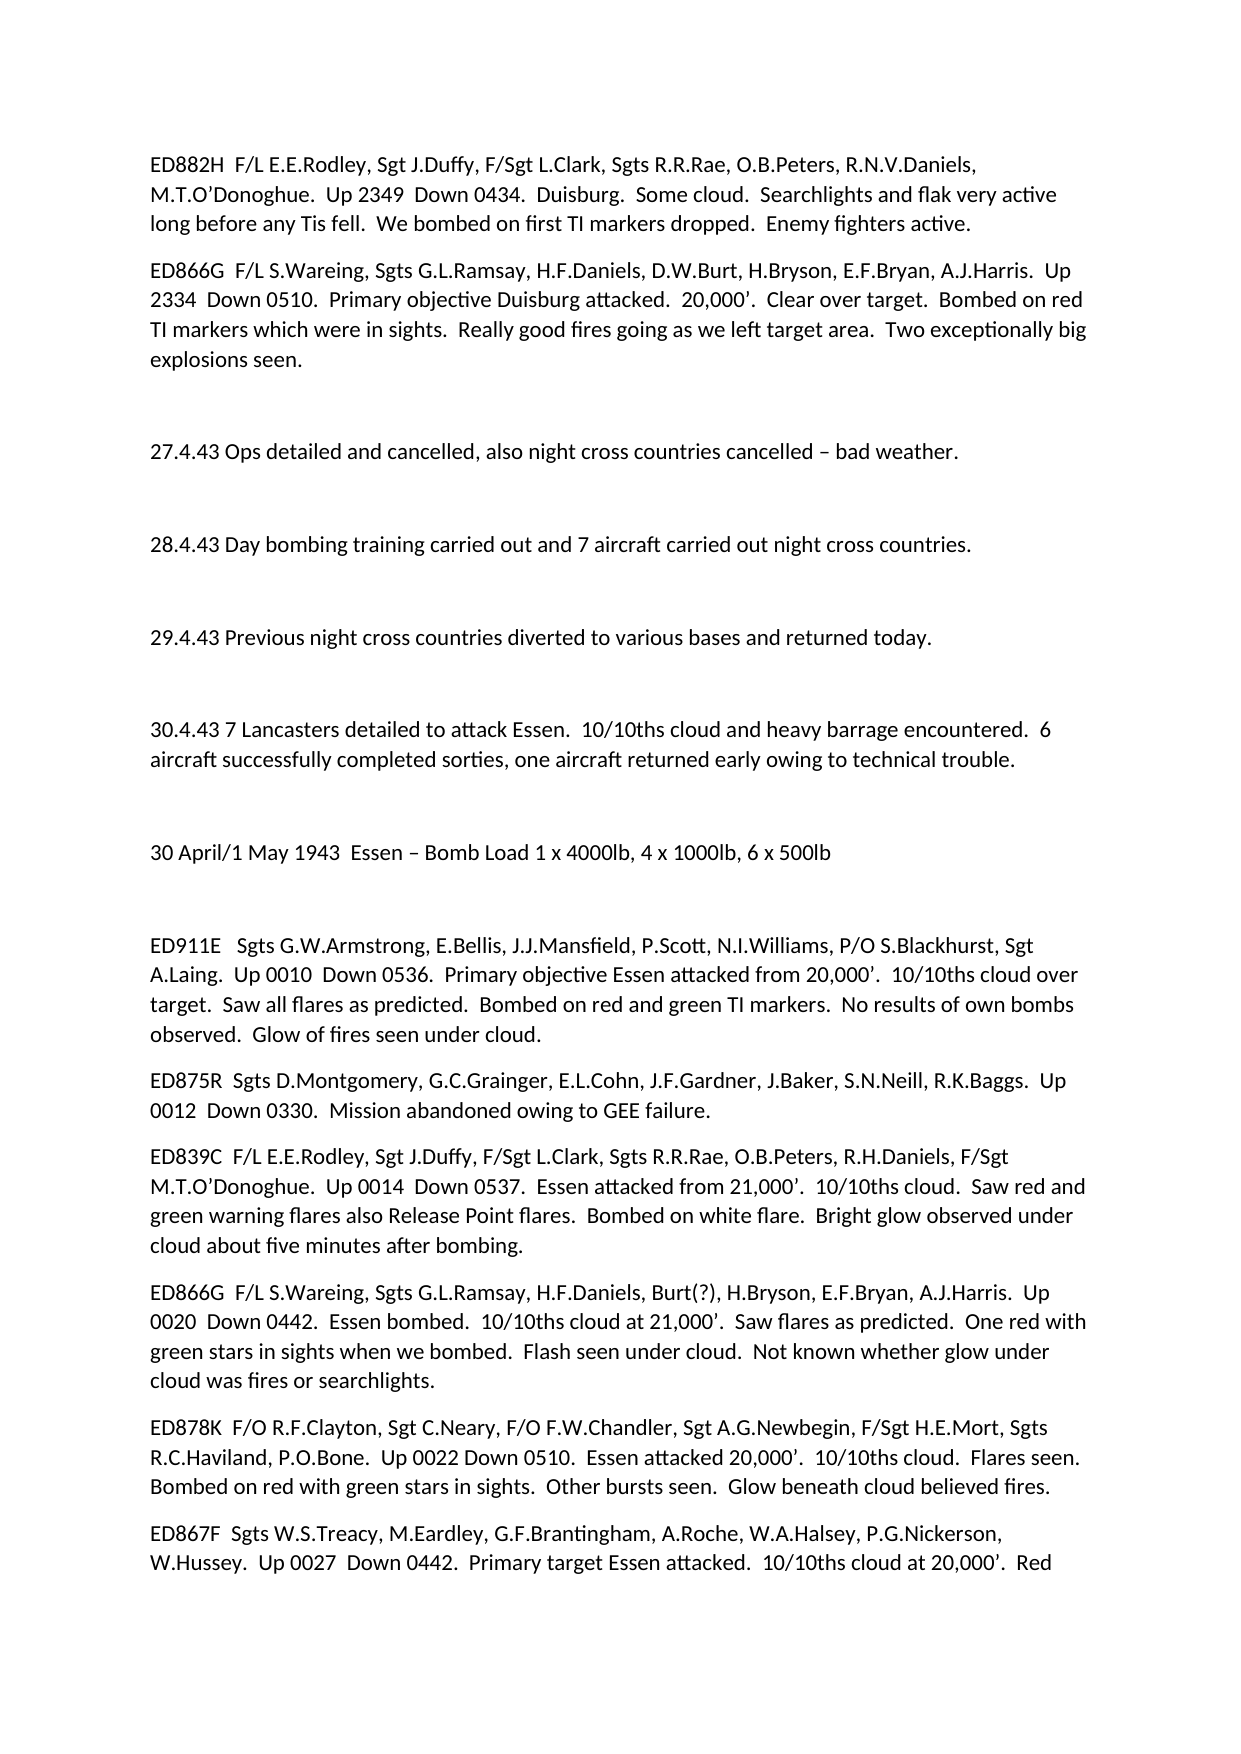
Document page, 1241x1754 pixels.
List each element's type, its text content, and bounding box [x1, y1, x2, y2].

text ED882H F/L E.E.Rodley, Sgt J.Duffy, F/Sgt L.Clark, Sgts R.R.Rae, O.B.Peters, R.N.V.Daniels, M.T.O’Donoghue. Up 2349 Down 0434. Duisburg. Some cloud. Searchlights and flak very active long before any Tis fell. We bombed on first TI markers dropped. Enemy fighters active. [150, 150, 1090, 237]
text ED878K F/O R.F.Clayton, Sgt C.Neary, F/O F.W.Chandler, Sgt A.G.Newbegin, F/Sgt H.E.Mort, Sgts R.C.Haviland, P.O.Bone. Up 0022 Down 0510. Essen attacked 20,000’. 10/10ths cloud. Flares seen. Bombed on red with green stars in sights. Other bursts seen. Glow beneath cloud believed fires. [150, 1413, 1090, 1500]
text ED866G F/L S.Wareing, Sgts G.L.Ramsay, H.F.Daniels, D.W.Burt, H.Bryson, E.F.Bryan, A.J.Harris. Up 2334 Down 0510. Primary objective Duisburg attacked. 20,000’. Clear over target. Bombed on red TI markers which were in sights. Really good fires going as we left target area. Two exceptionally big explosions seen. [150, 256, 1090, 373]
text ED866G F/L S.Wareing, Sgts G.L.Ramsay, H.F.Daniels, Burt(?), H.Bryson, E.F.Bryan, A.J.Harris. Up 0020 Down 0442. Essen bombed. 10/10ths cloud at 21,000’. Saw flares as predicted. One red with green stars in sights when we bombed. Flash seen under cloud. Not known whether glow under cloud was fires or searchlights. [150, 1278, 1090, 1395]
text ED839C F/L E.E.Rodley, Sgt J.Duffy, F/Sgt L.Clark, Sgts R.R.Rae, O.B.Peters, R.H.Daniels, F/Sgt M.T.O’Donoghue. Up 0014 Down 0537. Essen attacked from 21,000’. 10/10ths cloud. Saw red and green warning flares also Release Point flares. Bombed on white flare. Bright glow observed under cloud about five minutes after bombing. [150, 1142, 1090, 1259]
text ED911E Sgts G.W.Armstrong, E.Bellis, J.J.Mansfield, P.Scott, N.I.Williams, P/O S.Blackhurst, Sgt A.Laing. Up 0010 Down 0536. Primary objective Essen attacked from 20,000’. 10/10ths cloud over target. Saw all flares as predicted. Bombed on red and green TI markers. No results of own bombs observed. Glow of fires seen under cloud. [150, 931, 1090, 1048]
text ED875R Sgts D.Montgomery, G.C.Grainger, E.L.Cohn, J.F.Gardner, J.Baker, S.N.Neill, R.K.Baggs. Up 0012 Down 0330. Mission abandoned owing to GEE failure. [150, 1066, 1090, 1124]
text 30.4.43 7 Lancasters detailed to attack Essen. 10/10ths cloud and heavy barrage encountered. 6 aircraft successfully completed sorties, one aircraft returned early owing to technical trouble. [150, 716, 1090, 773]
text 27.4.43 Ops detailed and cancelled, also night cross countries cancelled – bad weather. [150, 437, 1090, 466]
text 30 April/1 May 1943 Essen – Bomb Load 1 x 4000lb, 4 x 1000lb, 6 x 500lb [150, 838, 1090, 866]
text 29.4.43 Previous night cross countries diverted to various bases and returned today. [150, 623, 1090, 651]
text 28.4.43 Day bombing training carried out and 7 aircraft carried out night cross countries. [150, 530, 1090, 558]
text ED867F Sgts W.S.Treacy, M.Eardley, G.F.Brantingham, A.Roche, W.A.Halsey, P.G.Nickerson, W.Hussey. Up 0027 Down 0442. Primary target Essen attacked. 10/10ths cloud at 20,000’. Red [150, 1519, 1090, 1576]
